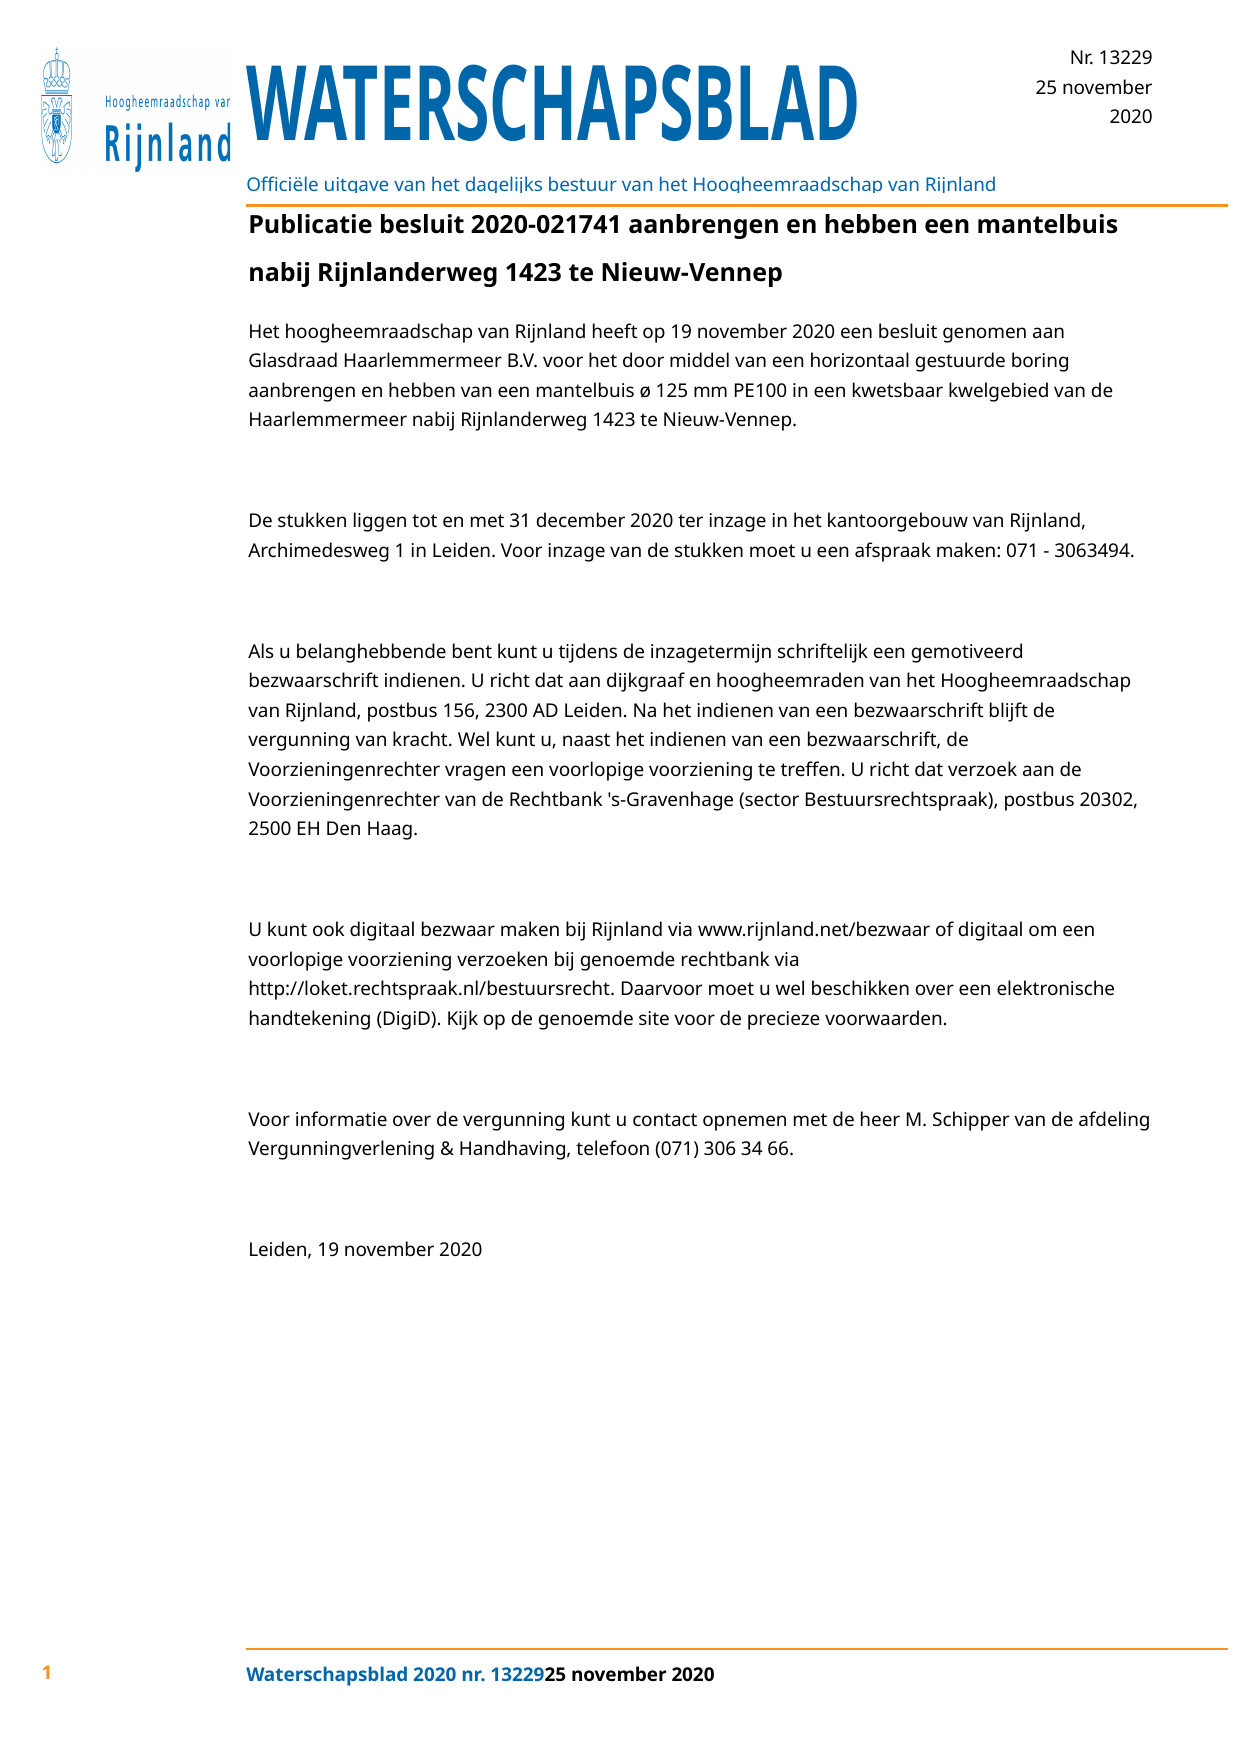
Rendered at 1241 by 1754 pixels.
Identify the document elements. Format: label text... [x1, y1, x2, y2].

text U kunt ook digitaal bezwaar maken bij Rijnland via www.rijnland.net/bezwaar of digitaal om een voorlopige voorziening verzoeken bij genoemde rechtbank via http://loket.rechtspraak.nl/bestuursrecht. Daarvoor moet u wel beschikken over een elektronische handtekening (DigiD). Kijk op de genoemde site voor de precieze voorwaarden. [248, 916, 1152, 1031]
text Leiden, 19 november 2020 [248, 1236, 1152, 1262]
picture [41, 47, 231, 172]
text Als u belanghebbende bent kunt u tijdens de inzagetermijn schriftelijk een gemotiveerd bezwaarschrift indienen. U richt dat aan dijkgraaf en hoogheemraden van het Hoogheemraadschap van Rijnland, postbus 156, 2300 AD Leiden. Na het indienen van een bezwaarschrift blijft de vergunning van kracht. Wel kunt u, naast het indienen van een bezwaarschrift, de Voorzieningenrechter vragen een voorlopige voorziening te treffen. U richt dat verzoek aan de Voorzieningenrechter van de Rechtbank 's-Gravenhage (sector Bestuursrechtspraak), postbus 20302, 2500 EH Den Haag. [248, 638, 1152, 841]
text Het hoogheemraadschap van Rijnland heeft op 19 november 2020 een besluit genomen aan Glasdraad Haarlemmermeer B.V. voor het door middel van een horizontaal gestuurde boring aanbrengen en hebben van een mantelbuis ø 125 mm PE100 in een kwetsbaar kwelgebied van de Haarlemmermeer nabij Rijnlanderweg 1423 te Nieuw-Vennep. [248, 318, 1152, 432]
text Voor informatie over de vergunning kunt u contact opnemen met de heer M. Schipper van de afdeling Vergunningverlening & Handhaving, telefoon (071) 306 34 66. [248, 1106, 1152, 1161]
text Publicatie besluit 2020-021741 aanbrengen en hebben een mantelbuis nabij Rijnlanderweg 1423 te Nieuw-Vennep [248, 207, 1152, 288]
text De stukken liggen tot en met 31 december 2020 ter inzage in het kantoorgebouw van Rijnland, Archimedesweg 1 in Leiden. Voor inzage van de stukken moet u een afspraak maken: 071 - 3063494. [248, 507, 1152, 563]
